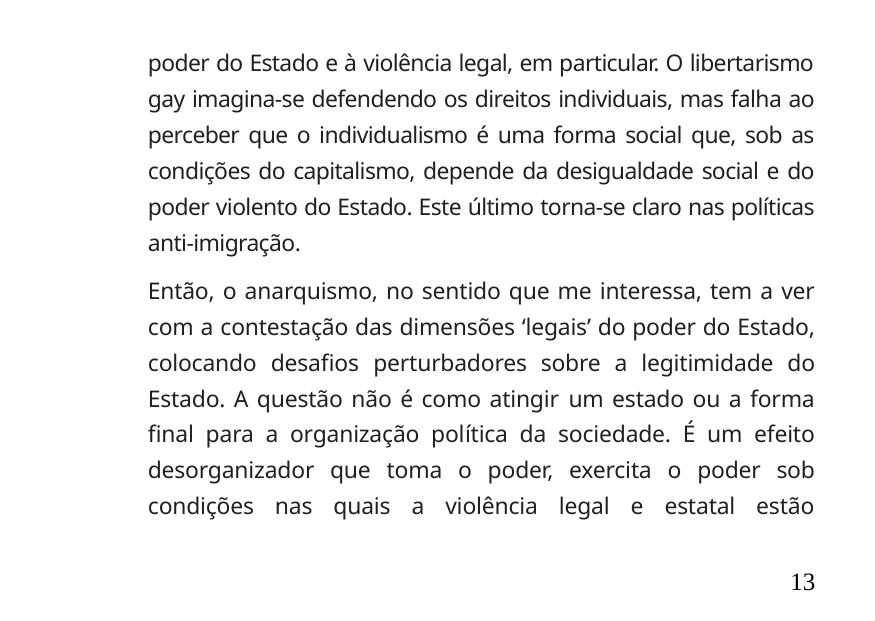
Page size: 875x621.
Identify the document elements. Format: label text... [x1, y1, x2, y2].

text Então, o anarquismo, no sentido que me interessa, tem a ver com a contestação das dimensões ‘legais’ do poder do Estado, colocando desafios perturbadores sobre a legitimidade do Estado. A questão não é como atingir um estado ou a forma final para a organização política da sociedade. É um efeito desorganizador que toma o poder, exercita o poder sob condições nas quais a violência legal e estatal estão [148, 275, 815, 522]
text poder do Estado e à violência legal, em particular. O libertarismo gay imagina-se defendendo os direitos individuais, mas falha ao perceber que o individualismo é uma forma social que, sob as condições do capitalismo, depende da desigualdade social e do poder violento do Estado. Este último torna-se claro nas políticas anti-imigração. [148, 47, 815, 258]
